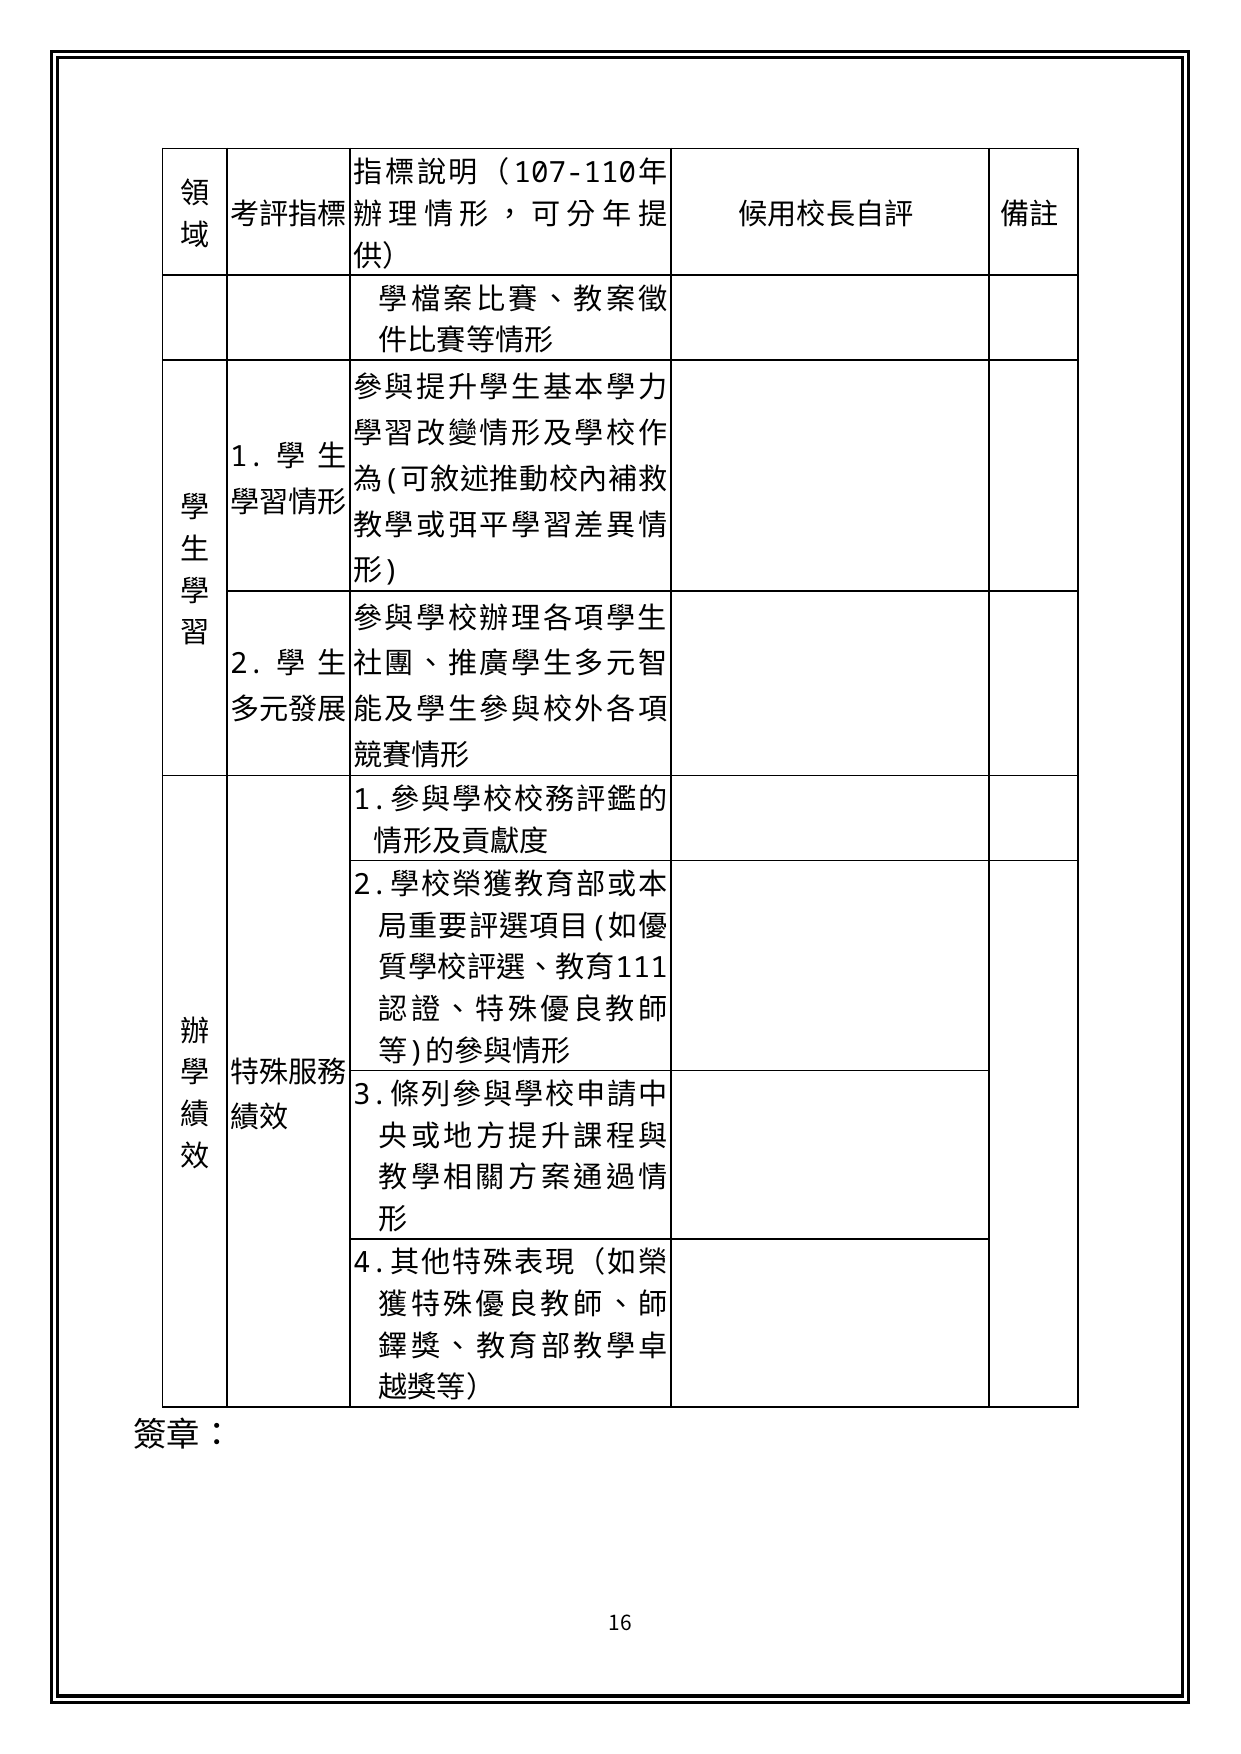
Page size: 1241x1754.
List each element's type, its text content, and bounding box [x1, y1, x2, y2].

table_header 候用校長自評 [672, 149, 988, 274]
table_cell [990, 776, 1077, 860]
table_cell [672, 592, 988, 775]
table_cell 3.條列參與學校申請中央或地方提升課程與教學相關方案通過情形 [351, 1071, 670, 1238]
table_cell 學檔案比賽、教案徵件比賽等情形 [351, 276, 670, 359]
table_cell [672, 276, 988, 359]
table_cell [672, 361, 988, 590]
table_cell 2.學生多元發展 [228, 592, 349, 775]
table_cell [228, 276, 349, 359]
table_header 考評指標 [228, 149, 349, 274]
table_cell [163, 276, 226, 359]
table_cell [672, 1240, 988, 1406]
table_cell 辦學績效 [163, 776, 226, 1406]
table_cell 參與提升學生基本學力學習改變情形及學校作為(可敘述推動校內補救教學或弭平學習差異情形) [351, 361, 670, 590]
table_cell [990, 361, 1077, 590]
table_header 備註 [990, 149, 1077, 274]
table_cell 2.學校榮獲教育部或本局重要評選項目(如優質學校評選、教育111認證、特殊優良教師等)的參與情形 [351, 861, 670, 1069]
table_cell 參與學校辦理各項學生社團、推廣學生多元智能及學生參與校外各項競賽情形 [351, 592, 670, 775]
table_header 領域 [163, 149, 226, 274]
text 簽章： [133, 1408, 1078, 1456]
table_cell 4.其他特殊表現（如榮獲特殊優良教師、師鐸獎、教育部教學卓越獎等） [351, 1240, 670, 1406]
table_cell 學生學習 [163, 361, 226, 775]
table_cell 特殊服務績效 [228, 776, 349, 1406]
table_cell 1.學生學習情形 [228, 361, 349, 590]
table_header 指標說明（107-110年辦理情形，可分年提供） [351, 149, 670, 274]
table_cell [672, 861, 988, 1069]
table_cell [672, 1071, 988, 1238]
table_cell [990, 592, 1077, 775]
table_cell [990, 861, 1077, 1406]
table_cell [990, 276, 1077, 359]
table_cell [672, 776, 988, 860]
table_cell 1.參與學校校務評鑑的情形及貢獻度 [351, 776, 670, 860]
